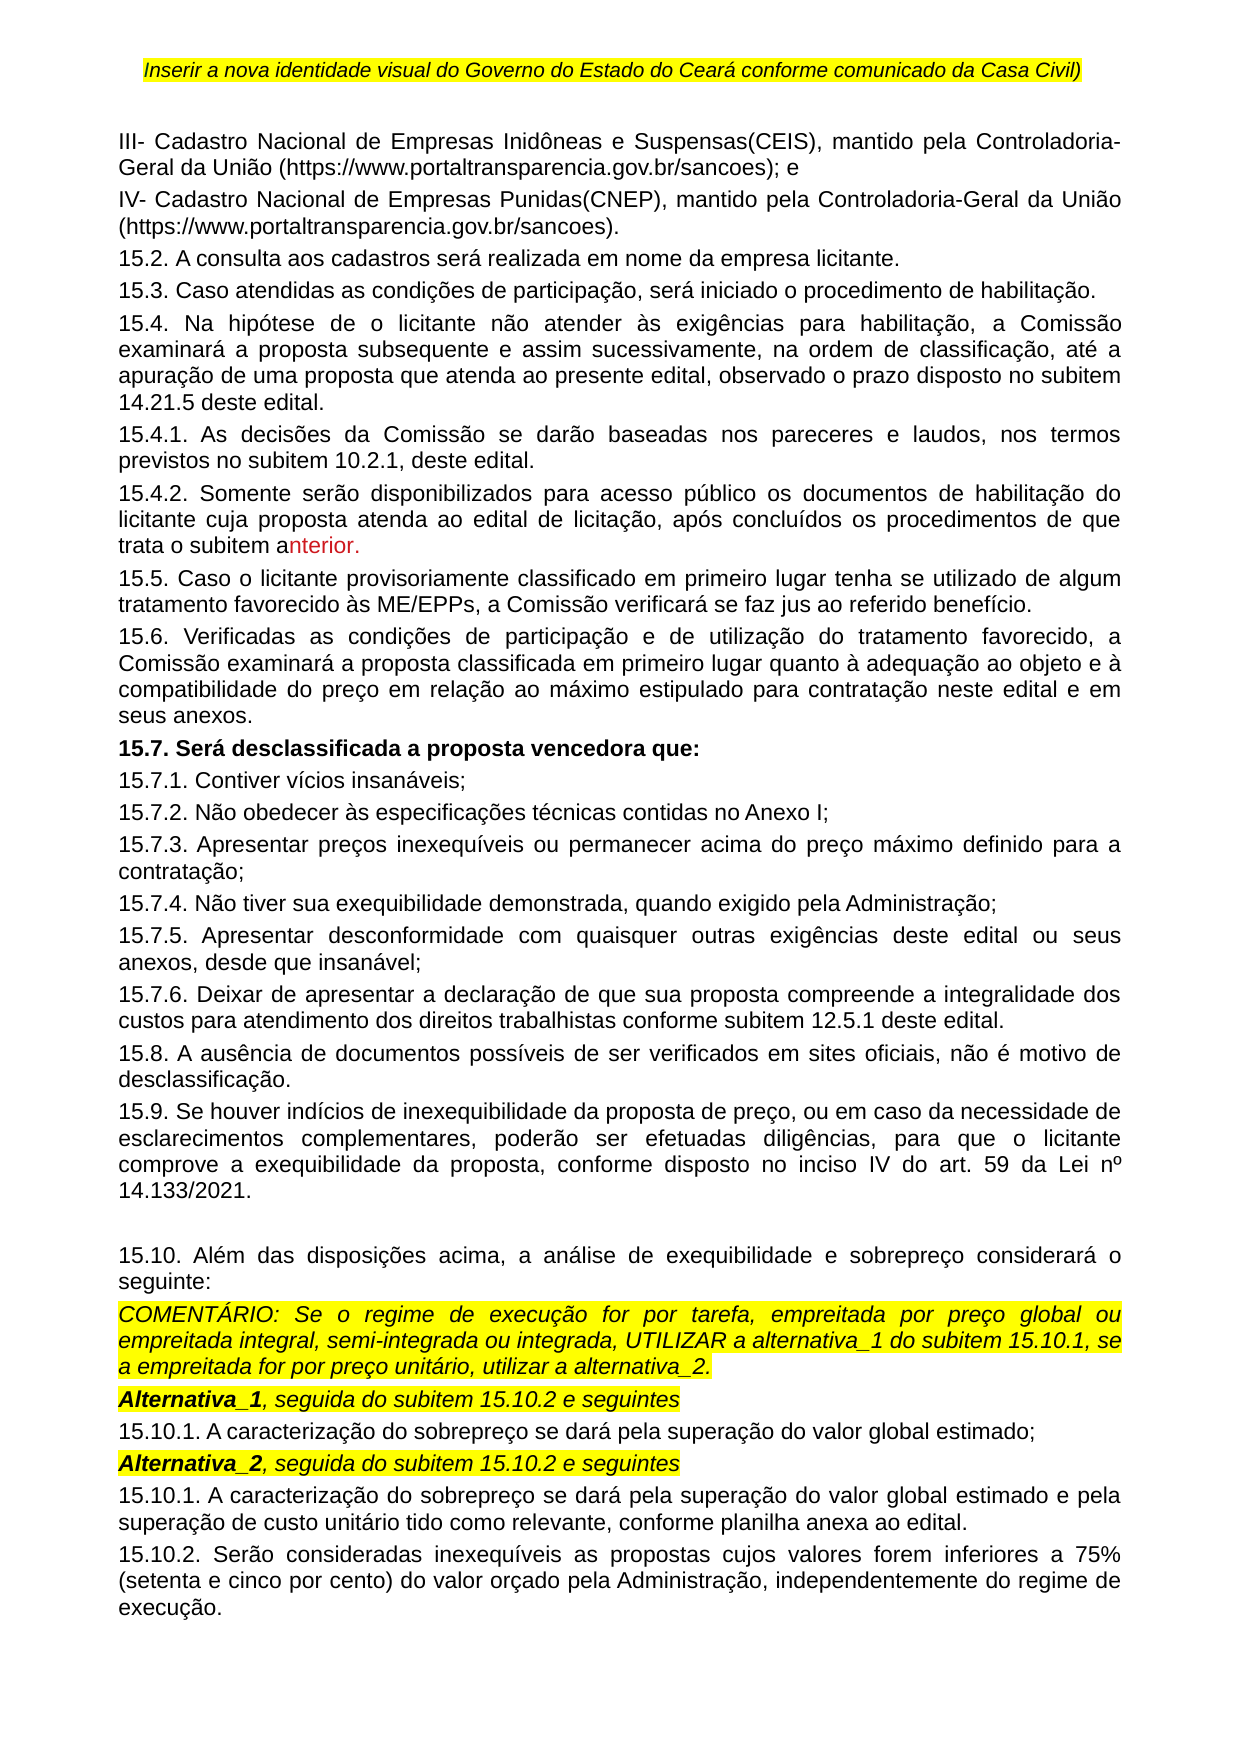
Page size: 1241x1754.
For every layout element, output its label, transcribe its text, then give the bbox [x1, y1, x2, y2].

text 15.4. Na hipótese de o licitante não atender às exigências para habilitação, a Comissão examinará a proposta subsequente e assim sucessivamente, na ordem de classificação, até a apuração de uma proposta que atenda ao presente edital, observado o prazo disposto no subitem 14.21.5 deste edital. [118, 309, 1122, 415]
text 15.3. Caso atendidas as condições de participação, será iniciado o procedimento de habilitação. [118, 277, 1122, 303]
text IV- Cadastro Nacional de Empresas Punidas(CNEP), mantido pela Controladoria-Geral da União (https://www.portaltransparencia.gov.br/sancoes). [118, 186, 1122, 239]
text 15.10.1. A caracterização do sobrepreço se dará pela superação do valor global estimado e pela superação de custo unitário tido como relevante, conforme planilha anexa ao edital. [118, 1482, 1122, 1535]
text 15.7. Será desclassificada a proposta vencedora que: [118, 734, 1122, 761]
text 15.2. A consulta aos cadastros será realizada em nome da empresa licitante. [118, 245, 1122, 271]
text COMENTÁRIO: Se o regime de execução for por tarefa, empreitada por preço global ou empreitada integral, semi-integrada ou integrada, UTILIZAR a alternativa_1 do subitem 15.10.1, se a empreitada for por preço unitário, utilizar a alternativa_2. [118, 1301, 1122, 1379]
text 15.7.4. Não tiver sua exequibilidade demonstrada, quando exigido pela Administração; [118, 890, 1122, 916]
text 15.7.3. Apresentar preços inexequíveis ou permanecer acima do preço máximo definido para a contratação; [118, 831, 1122, 884]
text 15.10. Além das disposições acima, a análise de exequibilidade e sobrepreço considerará o seguinte: [118, 1242, 1122, 1294]
text 15.10.1. A caracterização do sobrepreço se dará pela superação do valor global estimado; [118, 1418, 1122, 1444]
text Alternativa_1, seguida do subitem 15.10.2 e seguintes [118, 1386, 1122, 1412]
text 15.7.1. Contiver vícios insanáveis; [118, 767, 1122, 793]
text 15.7.2. Não obedecer às especificações técnicas contidas no Anexo I; [118, 799, 1122, 825]
list III- Cadastro Nacional de Empresas Inidôneas e Suspensas(CEIS), mantido pela Controladoria-Geral da União (https://www.portaltransparencia.gov.br/sancoes); e [118, 128, 1122, 180]
text 15.4.2. Somente serão disponibilizados para acesso público os documentos de habilitação do licitante cuja proposta atenda ao edital de licitação, após concluídos os procedimentos de que trata o subitem anterior. [118, 479, 1122, 558]
text 15.7.5. Apresentar desconformidade com quaisquer outras exigências deste edital ou seus anexos, desde que insanável; [118, 922, 1122, 975]
text 15.4.1. As decisões da Comissão se darão baseadas nos pareceres e laudos, nos termos previstos no subitem 10.2.1, deste edital. [118, 421, 1122, 473]
text 15.10.2. Serão consideradas inexequíveis as propostas cujos valores forem inferiores a 75% (setenta e cinco por cento) do valor orçado pela Administração, independentemente do regime de execução. [118, 1541, 1122, 1620]
text 15.5. Caso o licitante provisoriamente classificado em primeiro lugar tenha se utilizado de algum tratamento favorecido às ME/EPPs, a Comissão verificará se faz jus ao referido benefício. [118, 564, 1122, 617]
text Alternativa_2, seguida do subitem 15.10.2 e seguintes [118, 1450, 1122, 1476]
text 15.8. A ausência de documentos possíveis de ser verificados em sites oficiais, não é motivo de desclassificação. [118, 1039, 1122, 1092]
text 15.9. Se houver indícios de inexequibilidade da proposta de preço, ou em caso da necessidade de esclarecimentos complementares, poderão ser efetuadas diligências, para que o licitante comprove a exequibilidade da proposta, conforme disposto no inciso IV do art. 59 da Lei nº 14.133/2021. [118, 1098, 1122, 1204]
text 15.7.6. Deixar de apresentar a declaração de que sua proposta compreende a integralidade dos custos para atendimento dos direitos trabalhistas conforme subitem 12.5.1 deste edital. [118, 981, 1122, 1034]
text 15.6. Verificadas as condições de participação e de utilização do tratamento favorecido, a Comissão examinará a proposta classificada em primeiro lugar quanto à adequação ao objeto e à compatibilidade do preço em relação ao máximo estipulado para contratação neste edital e em seus anexos. [118, 623, 1122, 728]
